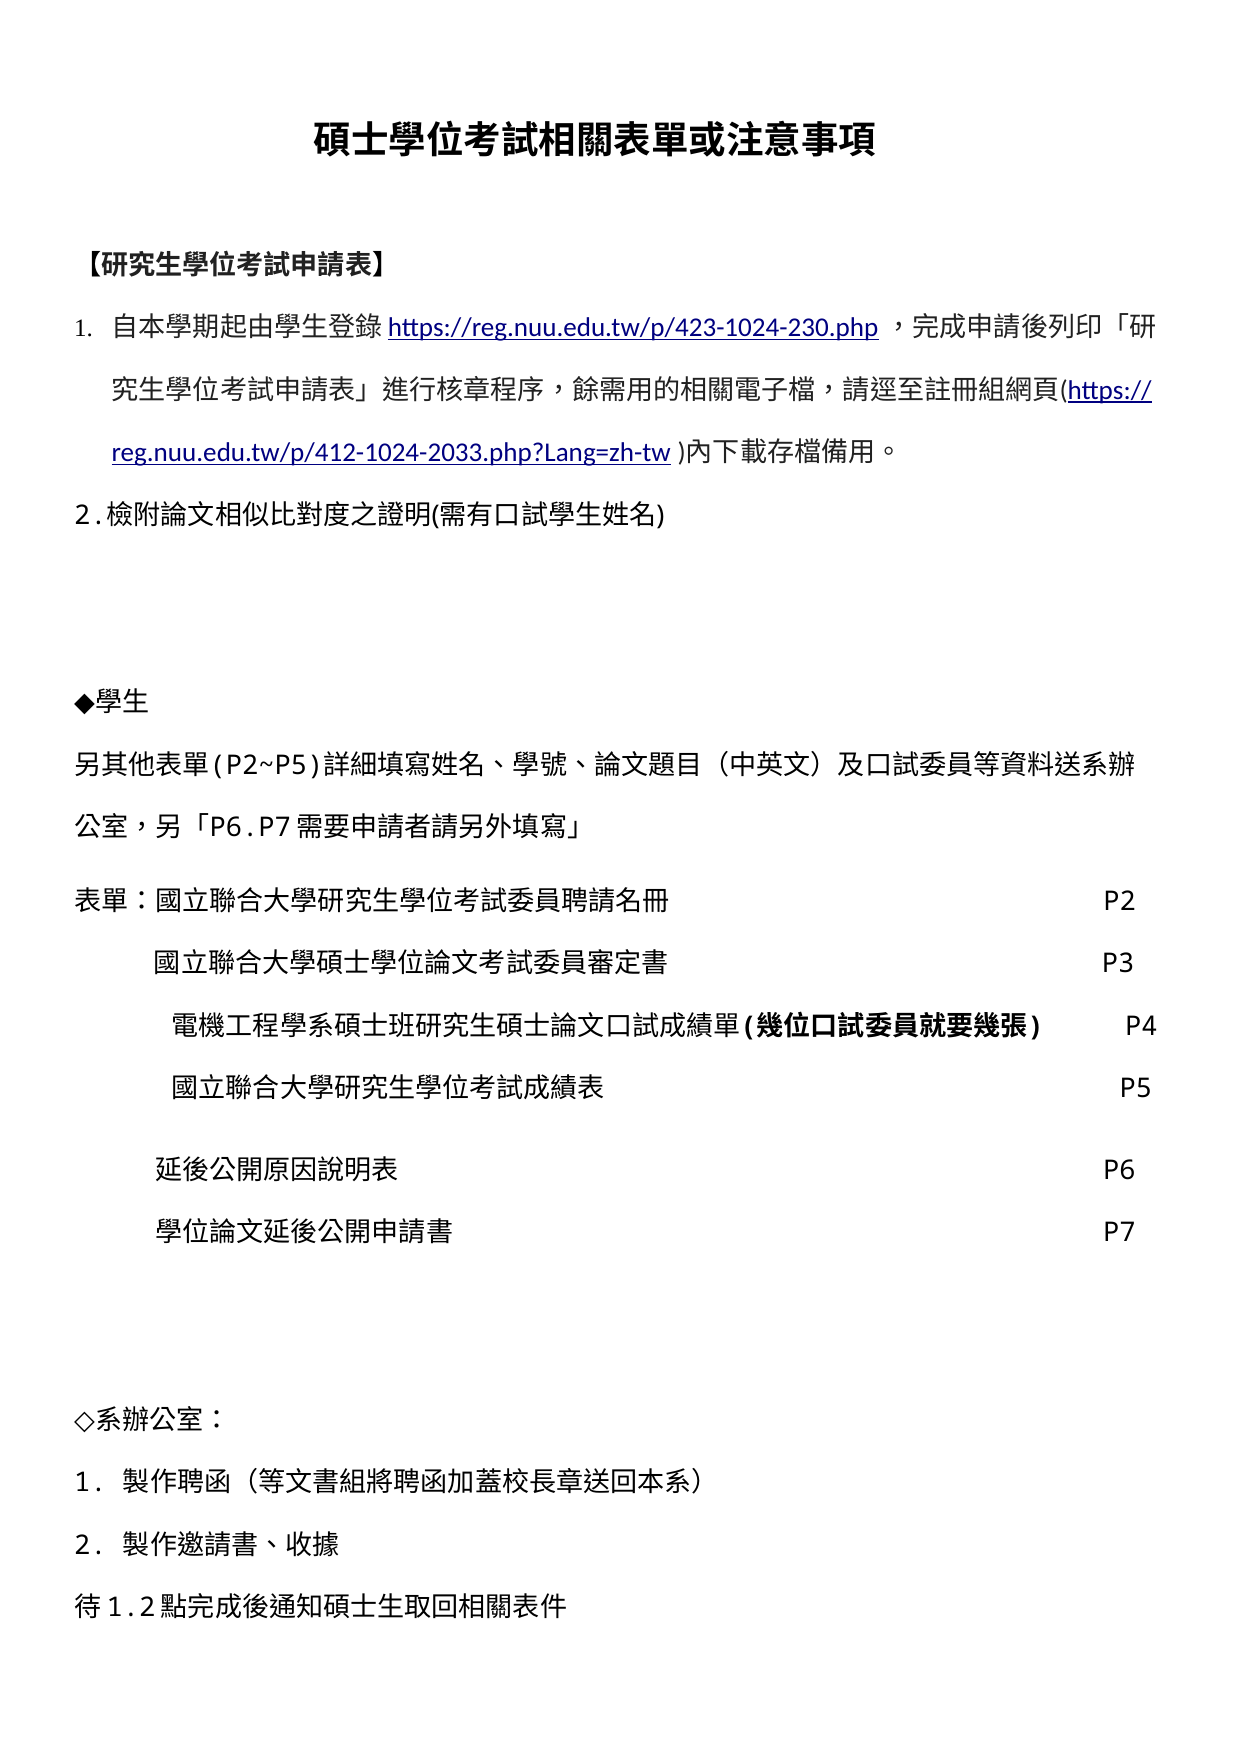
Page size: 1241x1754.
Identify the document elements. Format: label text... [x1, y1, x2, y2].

text 碩士學位考試相關表單或注意事項 [29, 96, 1160, 158]
text ◆學生 [74, 658, 1166, 721]
text 待1.2點完成後通知碩士生取回相關表件 [74, 1563, 1166, 1626]
text 電機工程學系碩士班研究生碩士論文口試成績單(幾位口試委員就要幾張) P4 [74, 982, 1166, 1044]
text 延後公開原因說明表 P6 [153, 1126, 1166, 1188]
text 1. 製作聘函（等文書組將聘函加蓋校長章送回本系） [74, 1438, 1166, 1501]
text 公室，另「P6.P7需要申請者請另外填寫」 [74, 783, 1166, 846]
text 表單：國立聯合大學研究生學位考試委員聘請名冊 P2 [74, 857, 1166, 919]
text 另其他表單(P2~P5)詳細填寫姓名、學號、論文題目（中英文）及口試委員等資料送系辦 [74, 721, 1166, 783]
text 國立聯合大學碩士學位論文考試委員審定書 P3 [74, 919, 1166, 982]
text 2. 製作邀請書、收據 [74, 1501, 1166, 1563]
text 【研究生學位考試申請表】 [74, 221, 1166, 283]
text 2.檢附論文相似比對度之證明(需有口試學生姓名) [74, 471, 1166, 533]
text 學位論文延後公開申請書 P7 [153, 1188, 1166, 1251]
text 國立聯合大學研究生學位考試成績表 P5 [74, 1044, 1166, 1107]
text ◇系辦公室： [74, 1376, 1166, 1438]
list 自本學期起由學生登錄https://reg.nuu.edu.tw/p/423-1024-230.php ，完成申請後列印「研究生學位考試申請表」進行核章程序，餘需用的相關電子檔，請逕至註冊組網頁(https://reg.nuu.edu.tw/p/412-1024-2033.php?Lang=zh-tw )內下載存檔備用。 [74, 283, 1166, 471]
